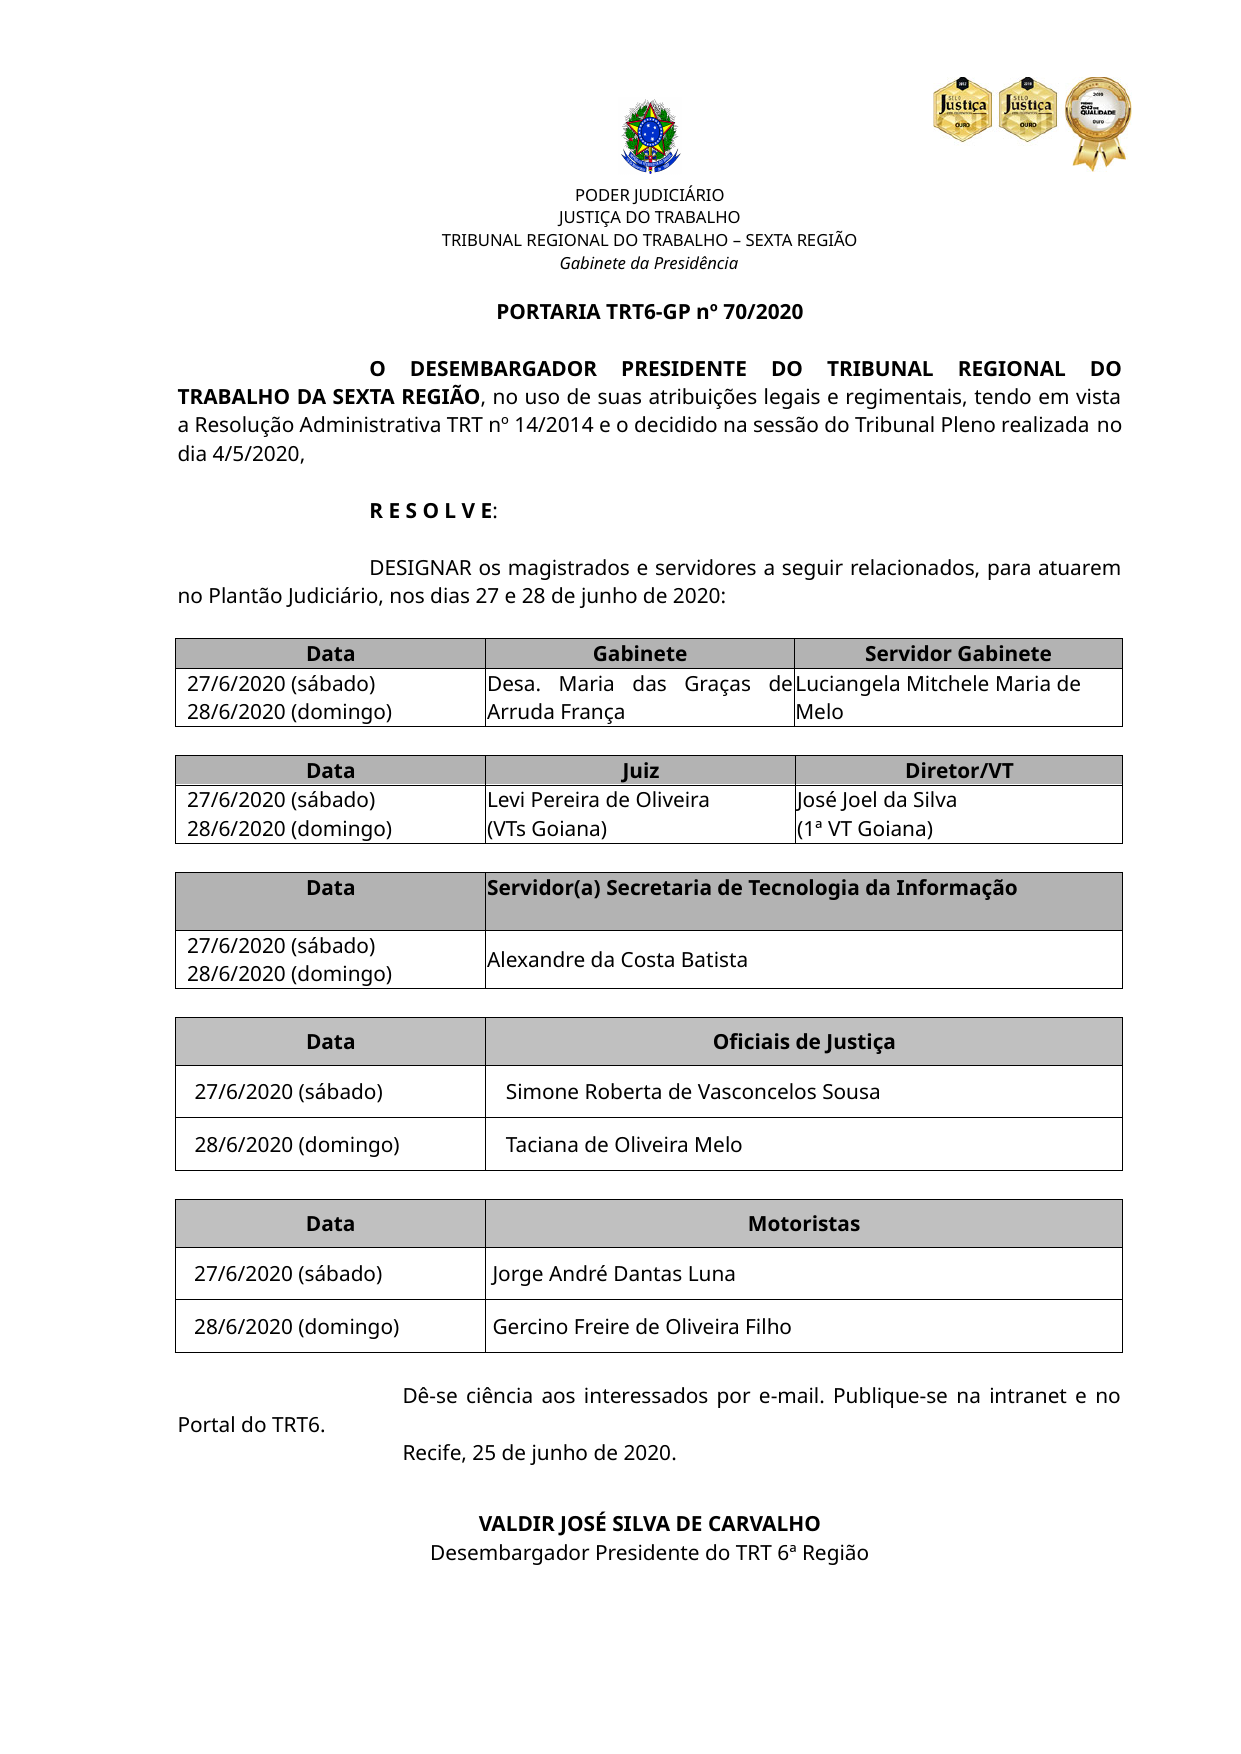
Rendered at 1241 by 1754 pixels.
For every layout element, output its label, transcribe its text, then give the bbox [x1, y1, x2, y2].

table_header Data [176, 639, 485, 668]
table_cell Desa. Maria das Graças de Arruda França [486, 669, 794, 726]
text VALDIR JOSÉ SILVA DE CARVALHO [177, 1509, 1122, 1538]
table_header Gabinete [486, 639, 794, 668]
table_header Juiz [486, 756, 795, 784]
table_cell Levi Pereira de Oliveira (VTs Goiana) [486, 786, 795, 842]
text Dê-se ciência aos interessados por e-mail. Publique-se na intranet e no Portal do TRT6. [177, 1381, 1122, 1438]
table_cell 27/6/2020 (sábado) [176, 1248, 485, 1299]
table_cell 28/6/2020 (domingo) [176, 1300, 485, 1352]
table_cell Gercino Freire de Oliveira Filho [486, 1300, 1122, 1352]
table_header Data [176, 873, 485, 930]
table_cell Jorge André Dantas Luna [486, 1248, 1122, 1299]
picture [618, 97, 682, 175]
table_header Oficiais de Justiça [486, 1018, 1122, 1065]
table_header Data [176, 756, 485, 784]
table_header Motoristas [486, 1200, 1122, 1247]
table_cell Luciangela Mitchele Maria de Melo [795, 669, 1122, 726]
text O DESEMBARGADOR PRESIDENTE DO TRIBUNAL REGIONAL DO TRABALHO DA SEXTA REGIÃO, no uso de suas atribuições legais e regimentais, tendo em vista a Resolução Administrativa TRT nº 14/2014 e o decidido na sessão do Tribunal Pleno realizada no dia 4/5/2020, [177, 354, 1122, 467]
text DESIGNAR os magistrados e servidores a seguir relacionados, para atuarem no Plantão Judiciário, nos dias 27 e 28 de junho de 2020: [177, 553, 1122, 610]
table_cell José Joel da Silva (1ª VT Goiana) [796, 786, 1122, 842]
table_cell 27/6/2020 (sábado) 28/6/2020 (domingo) [176, 669, 485, 726]
table_cell 27/6/2020 (sábado) 28/6/2020 (domingo) [176, 786, 485, 842]
table_cell 27/6/2020 (sábado) [176, 1066, 485, 1117]
text Desembargador Presidente do TRT 6ª Região [177, 1538, 1122, 1566]
table_header Diretor/VT [796, 756, 1122, 784]
table_header Servidor(a) Secretaria de Tecnologia da Informação [486, 873, 1122, 930]
text R E S O L V E: [233, 496, 1122, 524]
table_header Servidor Gabinete [795, 639, 1122, 668]
table_cell Simone Roberta de Vasconcelos Sousa [486, 1066, 1122, 1117]
table_header Data [176, 1200, 485, 1247]
table_cell 27/6/2020 (sábado) 28/6/2020 (domingo) [176, 931, 485, 988]
table_cell Taciana de Oliveira Melo [486, 1118, 1122, 1170]
text Recife, 25 de junho de 2020. [177, 1438, 1122, 1467]
picture [933, 77, 1132, 172]
table_cell Alexandre da Costa Batista [486, 931, 1122, 988]
table_header Data [176, 1018, 485, 1065]
text PORTARIA TRT6-GP nº 70/2020 [177, 297, 1122, 325]
table_cell 28/6/2020 (domingo) [176, 1118, 485, 1170]
